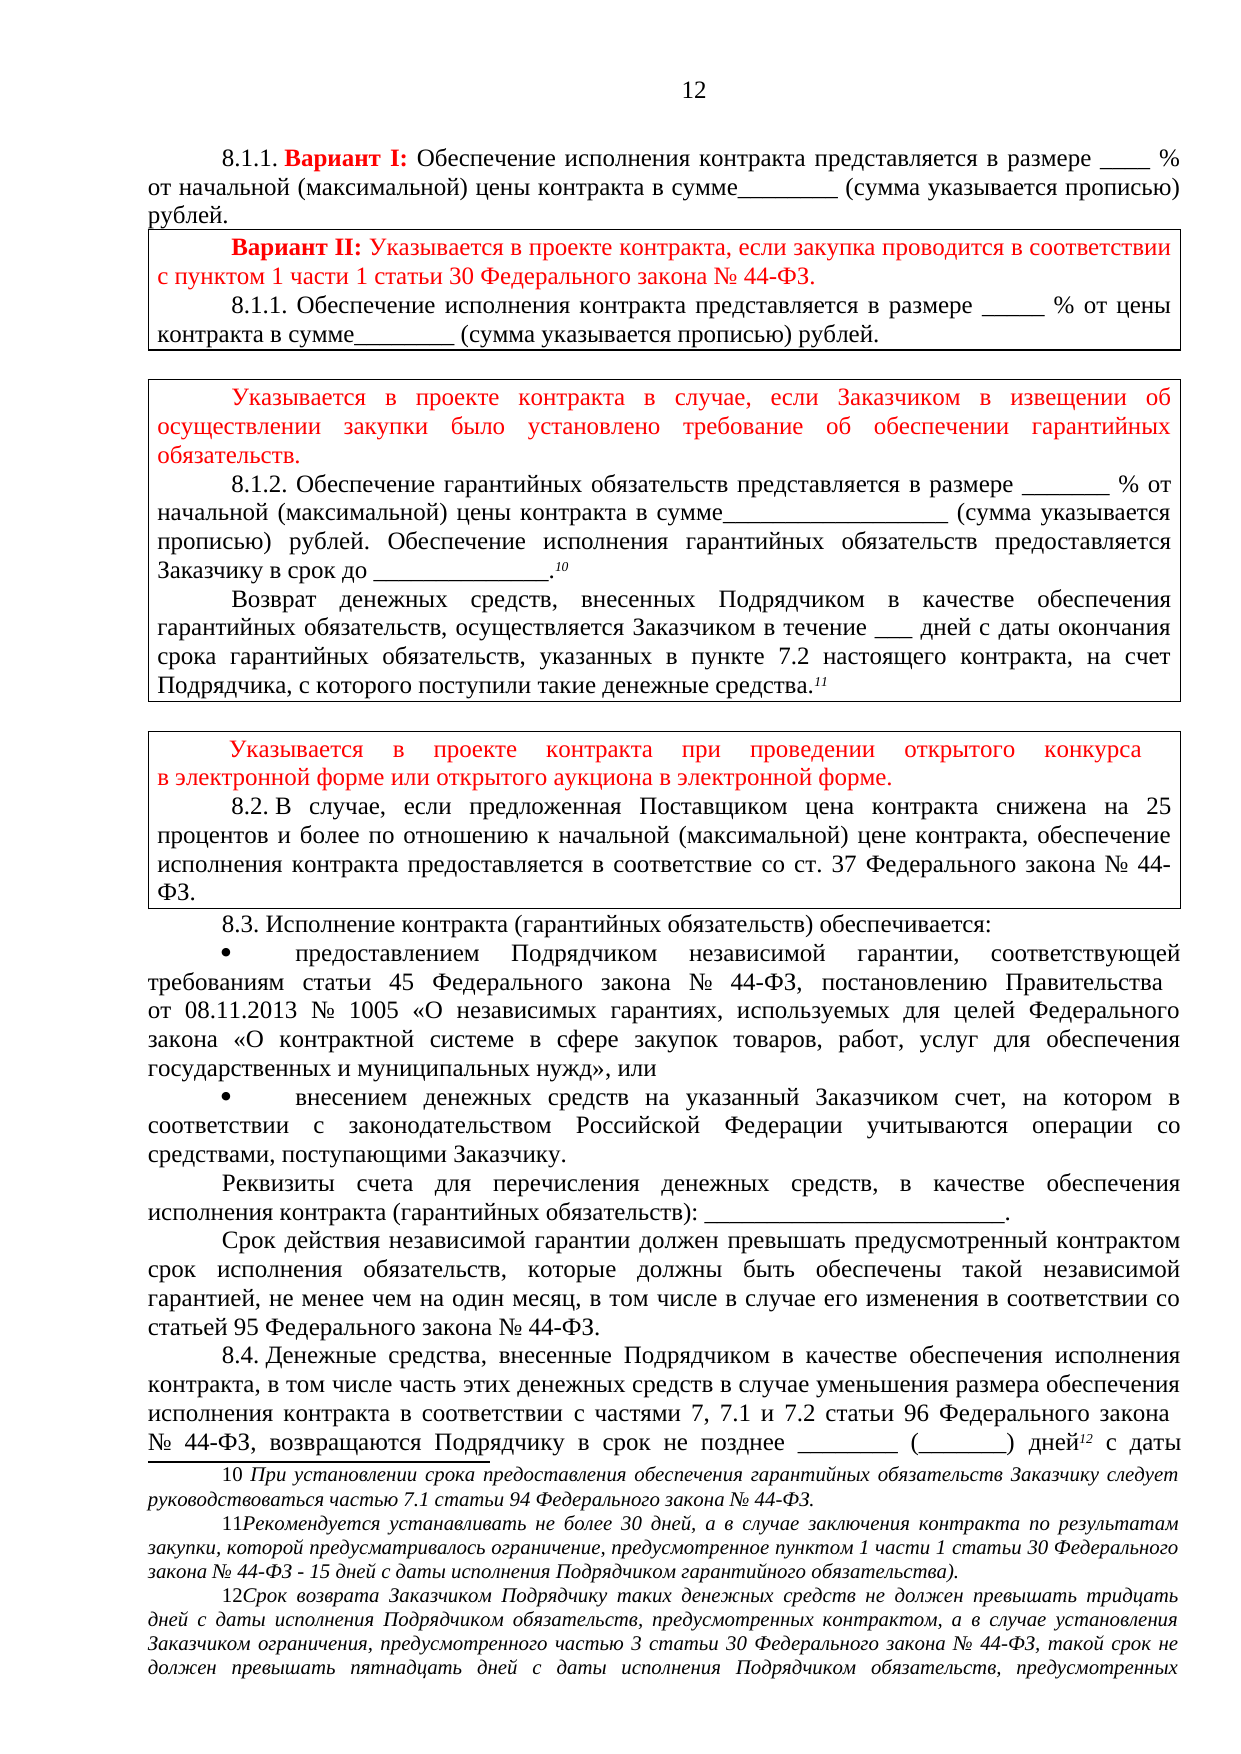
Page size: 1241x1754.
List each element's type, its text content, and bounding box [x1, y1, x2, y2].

text Вариант II: Указывается в проекте контракта, если закупка проводится в соответствии с пунктом 1 части 1 статьи 30 Федерального закона № 44-ФЗ. [149, 230, 1180, 287]
list предоставлением Подрядчиком независимой гарантии, соответствующей требованиям статьи 45 Федерального закона № 44-ФЗ, постановлению Правительства от 08.11.2013 № 1005 «О независимых гарантиях, используемых для целей Федерального закона «О контрактной системе в сфере закупок товаров, работ, услуг для обеспечения государственных и муниципальных нужд», или [148, 938, 1181, 1082]
text Возврат денежных средств, внесенных Подрядчиком в качестве обеспечения гарантийных обязательств, осуществляется Заказчиком в течение ___ дней с даты окончания срока гарантийных обязательств, указанных в пункте 7.2 настоящего контракта, на счет Подрядчика, с которого поступили такие денежные средства. [149, 581, 1180, 701]
text Реквизиты счета для перечисления денежных средств, в качестве обеспечения исполнения контракта (гарантийных обязательств): ________________________. [148, 1168, 1181, 1226]
text 8.2. В случае, если предложенная Поставщиком цена контракта снижена на 25 процентов и более по отношению к начальной (максимальной) цене контракта, обеспечение исполнения контракта предоставляется в соответствие со ст. 37 Федерального закона № 44-ФЗ. [149, 788, 1180, 908]
text Указывается в проекте контракта в случае, если Заказчиком в извещении об осуществлении закупки было установлено требование об обеспечении гарантийных обязательств. [149, 380, 1180, 466]
text Срок действия независимой гарантии должен превышать предусмотренный контрактом срок исполнения обязательств, которые должны быть обеспечены такой независимой гарантией, не менее чем на один месяц, в том числе в случае его изменения в соответствии со статьей 95 Федерального закона № 44-ФЗ. [148, 1226, 1181, 1341]
text Указывается в проекте контракта при проведении открытого конкурса в электронной форме или открытого аукциона в электронной форме. [149, 732, 1180, 788]
text 8.4. Денежные средства, внесенные Подрядчиком в качестве обеспечения исполнения контракта, в том числе часть этих денежных средств в случае уменьшения размера обеспечения исполнения контракта в соответствии с частями 7, 7.1 и 7.2 статьи 96 Федерального закона № 44-ФЗ, возвращаются Подрядчику в срок не позднее ________ (_______) дней с даты исполнения Подрядчиком обязательств, предусмотренных контрактом (если такая форма обеспечения исполнения контракта применяется Подрядчиком). [148, 1341, 1181, 1456]
text Срок возврата Заказчиком Подрядчику таких денежных средств не должен превышать тридцать дней с даты исполнения Подрядчиком обязательств, предусмотренных контрактом, а в случае установления Заказчиком ограничения, предусмотренного частью 3 статьи 30 Федерального закона № 44-ФЗ, такой срок не должен превышать пятнадцать дней с даты исполнения Подрядчиком обязательств, предусмотренных [148, 1583, 1181, 1679]
list внесением денежных средств на указанный Заказчиком счет, на котором в соответствии с законодательством Российской Федерации учитываются операции со средствами, поступающими Заказчику. [148, 1082, 1181, 1168]
text 8.3. Исполнение контракта (гарантийных обязательств) обеспечивается: [148, 909, 1181, 938]
text При установлении срока предоставления обеспечения гарантийных обязательств Заказчику следует руководствоваться частью 7.1 статьи 94 Федерального закона № 44-ФЗ. [148, 1462, 1181, 1511]
text Рекомендуется устанавливать не более 30 дней, а в случае заключения контракта по результатам закупки, которой предусматривалось ограничение, предусмотренное пунктом 1 части 1 статьи 30 Федерального закона № 44-ФЗ - 15 дней с даты исполнения Подрядчиком гарантийного обязательства). [148, 1511, 1181, 1583]
text 8.1.2. Обеспечение гарантийных обязательств представляется в размере _______ % от начальной (максимальной) цены контракта в сумме__________________ (сумма указывается прописью) рублей. Обеспечение исполнения гарантийных обязательств предоставляется Заказчику в срок до ______________. [149, 466, 1180, 581]
text 8.1.1. Обеспечение исполнения контракта представляется в размере _____ % от цены контракта в сумме________ (сумма указывается прописью) рублей. [149, 287, 1180, 349]
text 8.1.1. Вариант I: Обеспечение исполнения контракта представляется в размере ____ % от начальной (максимальной) цены контракта в сумме________ (сумма указывается прописью) рублей. [148, 143, 1181, 229]
